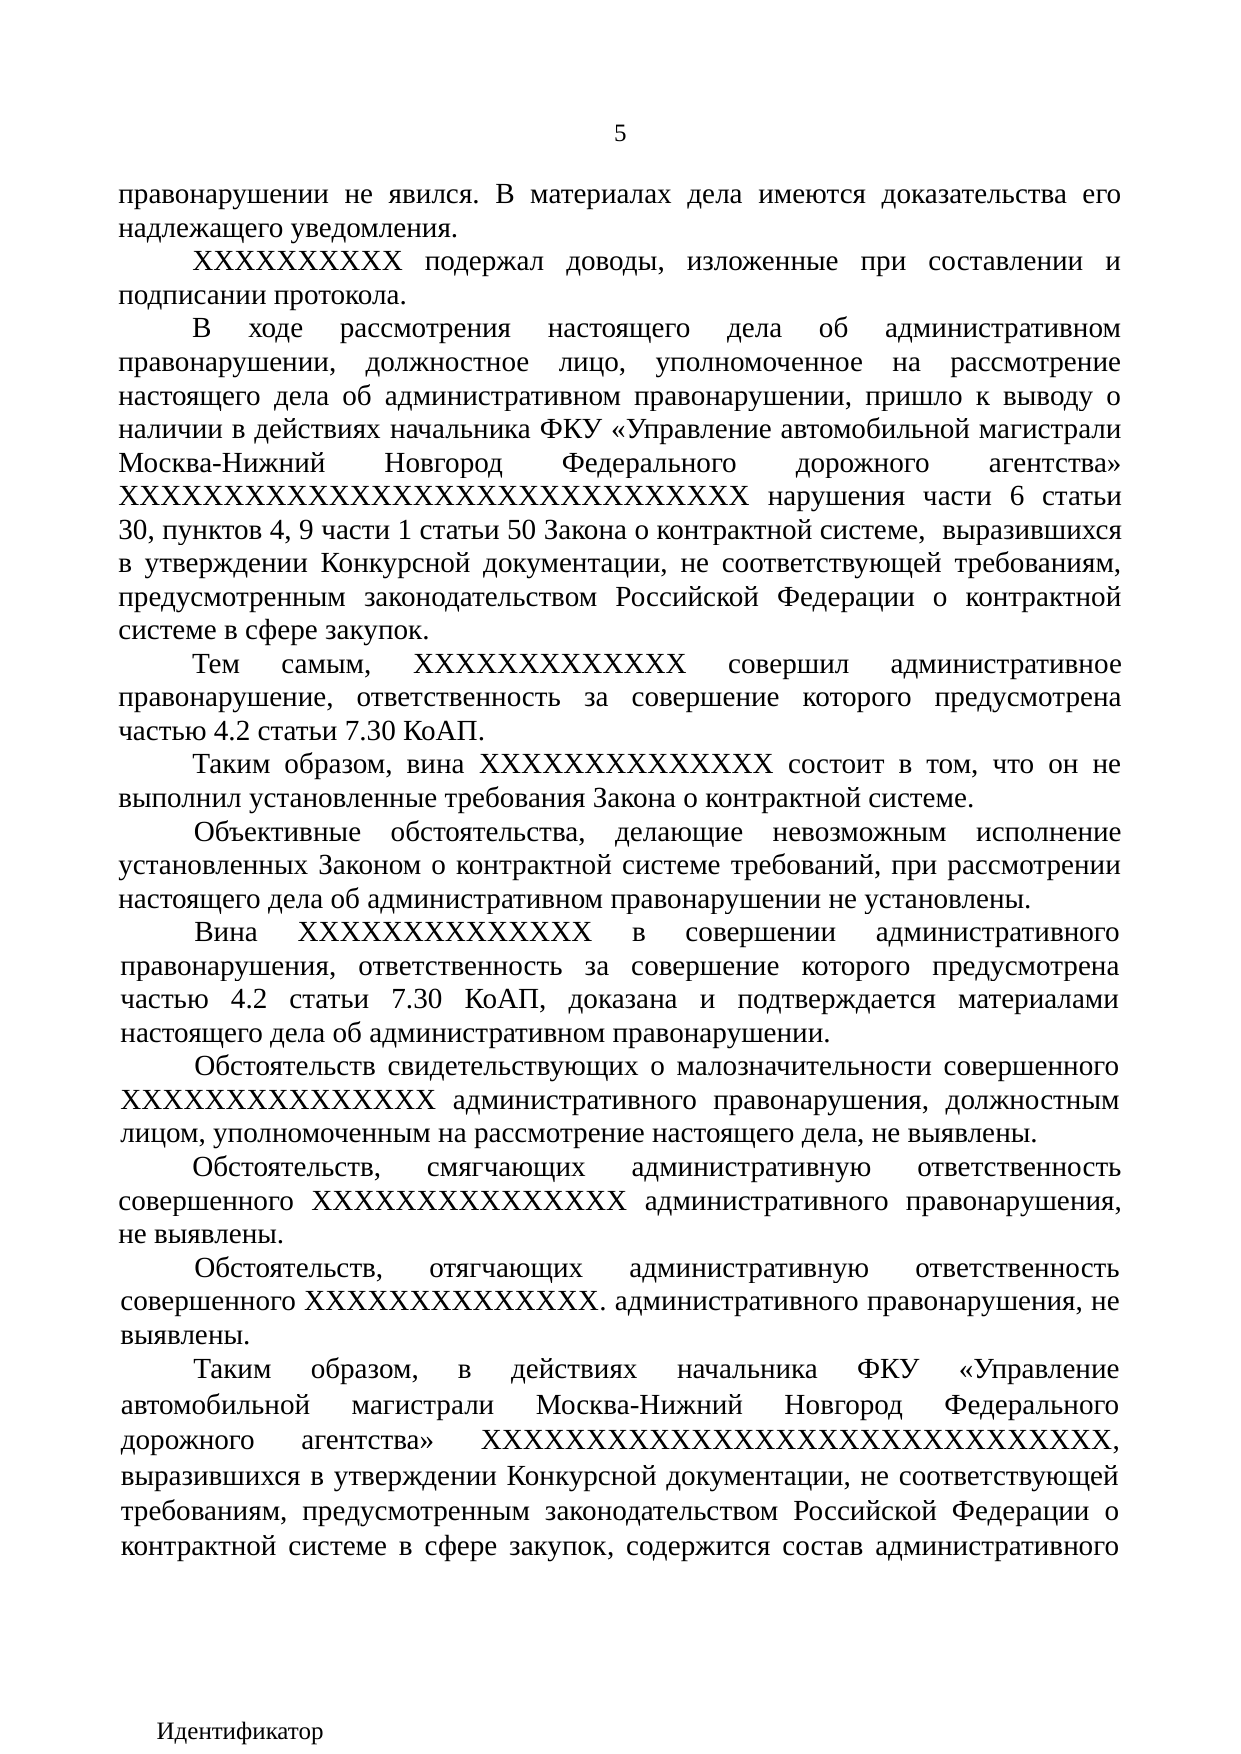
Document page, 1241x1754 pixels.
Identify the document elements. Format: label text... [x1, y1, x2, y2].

text Обстоятельств, смягчающих административную ответственность совершенного XXXXXXXXXXXXXXX административного правонарушения, не выявлены. [118, 1149, 1122, 1250]
text В ходе рассмотрения настоящего дела об административном правонарушении, должностное лицо, уполномоченное на рассмотрение настоящего дела об административном правонарушении, пришло к выводу о наличии в действиях начальника ФКУ «Управление автомобильной магистрали Москва-Нижний Новгород Федерального дорожного агентства» XXXXXXXXXXXXXXXXXXXXXXXXXXXXXX нарушения части 6 статьи 30, пунктов 4, 9 части 1 статьи 50 Закона о контрактной системе, выразившихся в утверждении Конкурсной документации, не соответствующей требованиям, предусмотренным законодательством Российской Федерации о контрактной системе в сфере закупок. [118, 311, 1122, 646]
text Объективные обстоятельства, делающие невозможным исполнение установленных Законом о контрактной системе требований, при рассмотрении настоящего дела об административном правонарушении не установлены. [118, 814, 1122, 914]
text Обстоятельств свидетельствующих о малозначительности совершенного XXXXXXXXXXXXXXX административного правонарушения, должностным лицом, уполномоченным на рассмотрение настоящего дела, не выявлены. [120, 1048, 1120, 1149]
text Тем самым, XXXXXXXXXXXXX совершил административное правонарушение, ответственность за совершение которого предусмотрена частью 4.2 статьи 7.30 КоАП. [118, 646, 1122, 747]
text XXXXXXXXXX подержал доводы, изложенные при составлении и подписании протокола. [118, 243, 1122, 311]
text Обстоятельств, отягчающих административную ответственность совершенного XXXXXXXXXXXXXX. административного правонарушения, не выявлены. [120, 1250, 1120, 1350]
text правонарушении не явился. В материалах дела имеются доказательства его надлежащего уведомления. [118, 176, 1122, 243]
text Таким образом, вина XXXXXXXXXXXXXX состоит в том, что он не выполнил установленные требования Закона о контрактной системе. [118, 747, 1122, 814]
text Вина XXXXXXXXXXXXXX в совершении административного правонарушения, ответственность за совершение которого предусмотрена частью 4.2 статьи 7.30 КоАП, доказана и подтверждается материалами настоящего дела об административном правонарушении. [120, 914, 1120, 1048]
text Таким образом, в действиях начальника ФКУ «Управление автомобильной магистрали Москва-Нижний Новгород Федерального дорожного агентства» XXXXXXXXXXXXXXXXXXXXXXXXXXXXXX, выразившихся в утверждении Конкурсной документации, не соответствующей требованиям, предусмотренным законодательством Российской Федерации о контрактной системе в сфере закупок, содержится состав административного [121, 1350, 1120, 1563]
